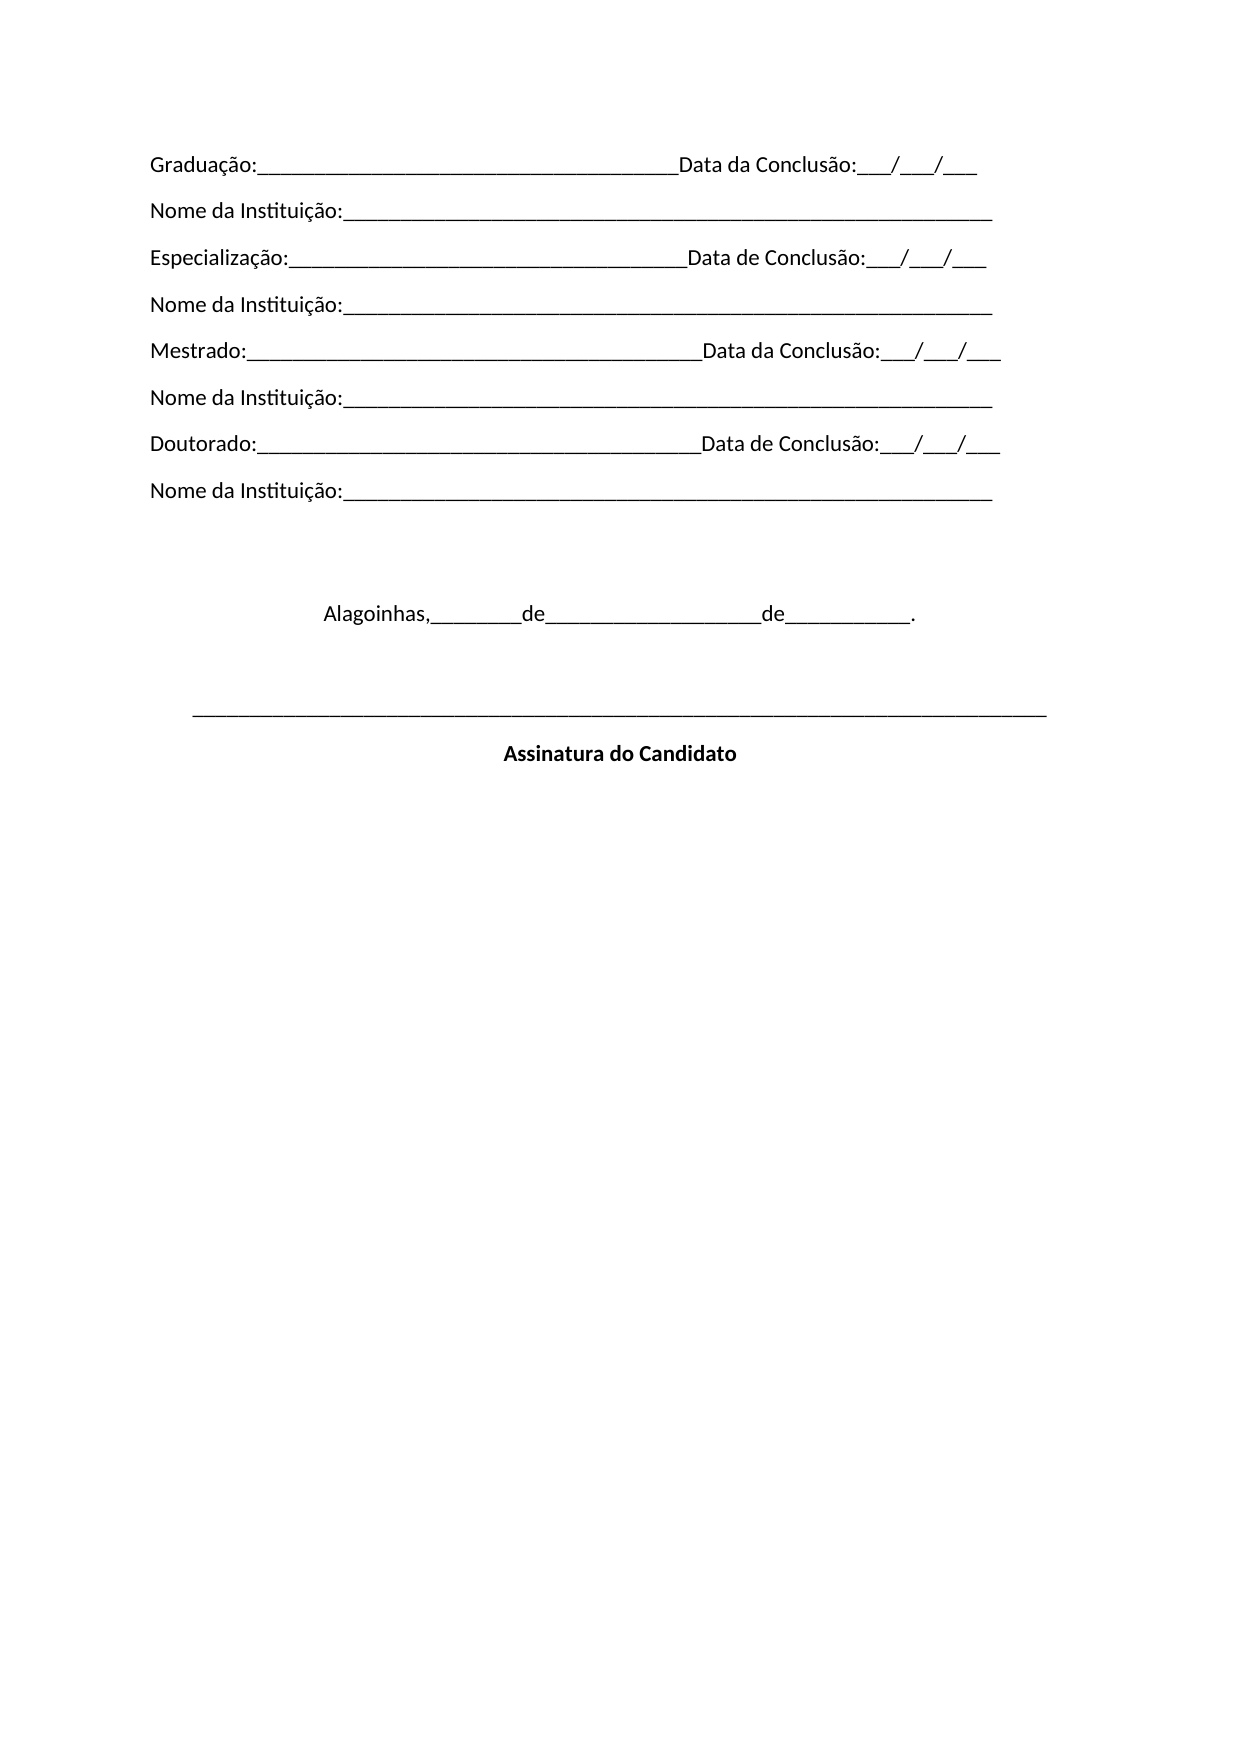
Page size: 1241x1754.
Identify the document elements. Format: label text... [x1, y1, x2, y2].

text Mestrado:________________________________________Data da Conclusão:___/___/___ [150, 336, 1090, 364]
text Nome da Instituição:_________________________________________________________ [150, 197, 1090, 224]
text Nome da Instituição:_________________________________________________________ [150, 290, 1090, 318]
text ___________________________________________________________________________ [150, 692, 1090, 720]
text Alagoinhas,________de___________________de___________. [150, 599, 1090, 627]
text Nome da Instituição:_________________________________________________________ [150, 476, 1090, 504]
text Doutorado:_______________________________________Data de Conclusão:___/___/___ [150, 429, 1090, 457]
text Nome da Instituição:_________________________________________________________ [150, 383, 1090, 411]
text Especialização:___________________________________Data de Conclusão:___/___/___ [150, 243, 1090, 271]
text Graduação:_____________________________________Data da Conclusão:___/___/___ [150, 150, 1090, 178]
text Assinatura do Candidato [150, 739, 1090, 767]
